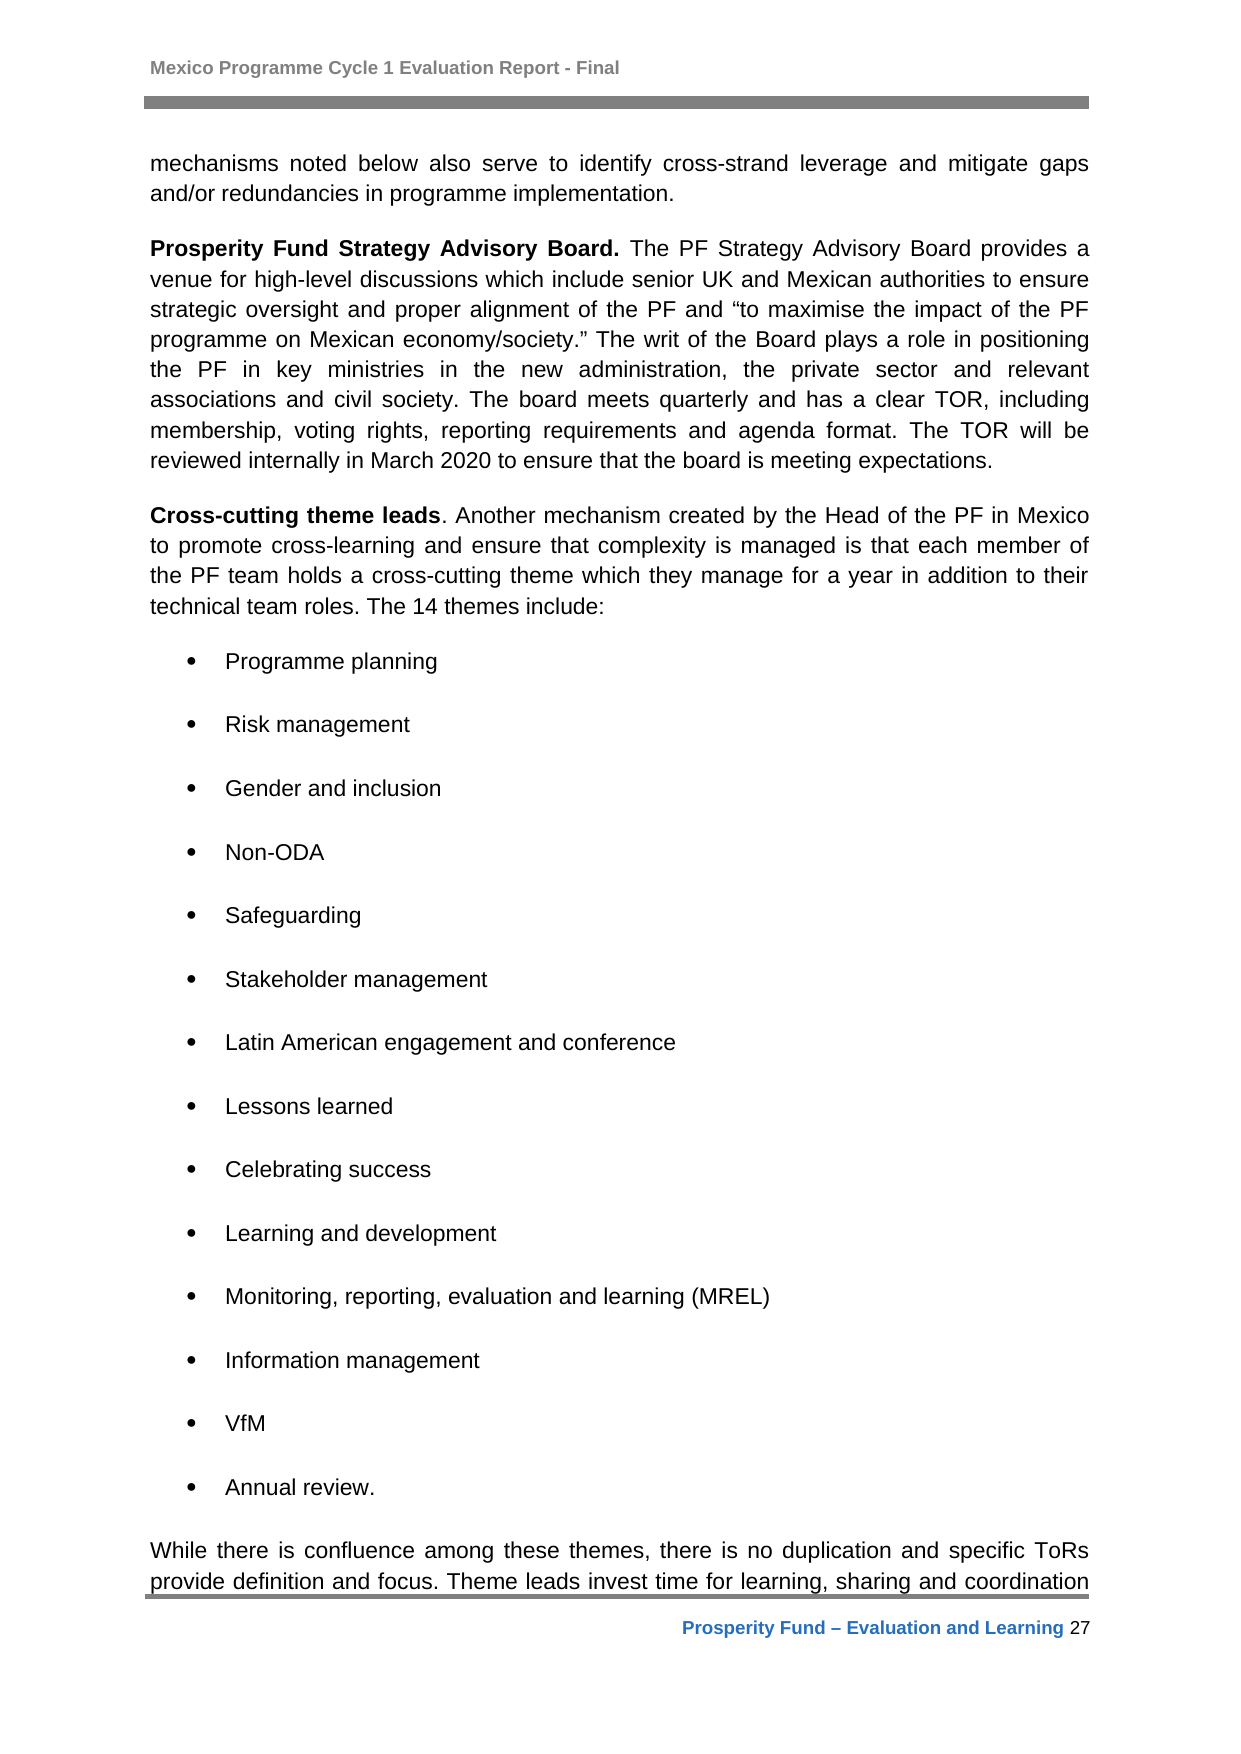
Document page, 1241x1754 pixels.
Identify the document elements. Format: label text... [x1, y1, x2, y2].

list Information management [187, 1347, 1090, 1373]
list Monitoring, reporting, evaluation and learning (MREL) [187, 1283, 1090, 1310]
list Learning and development [187, 1220, 1090, 1246]
text While there is confluence among these themes, there is no duplication and specific ToRs provide definition and focus. Theme leads invest time for learning, sharing and coordination [150, 1537, 1090, 1594]
list Lessons learned [187, 1093, 1090, 1119]
list Celebrating success [187, 1156, 1090, 1183]
list Stakeholder management [187, 966, 1090, 992]
list Safeguarding [187, 902, 1090, 928]
list Gender and inclusion [187, 775, 1090, 801]
list Annual review. [187, 1474, 1090, 1500]
list VfM [187, 1410, 1090, 1437]
text Cross-cutting theme leads. Another mechanism created by the Head of the PF in Mexico to promote cross-learning and ensure that complexity is managed is that each member of the PF team holds a cross-cutting theme which they manage for a year in addition to their technical team roles. The 14 themes include: [150, 502, 1090, 619]
text Prosperity Fund Strategy Advisory Board. The PF Strategy Advisory Board provides a venue for high-level discussions which include senior UK and Mexican authorities to ensure strategic oversight and proper alignment of the PF and “to maximise the impact of the PF programme on Mexican economy/society.” The writ of the Board plays a role in positioning the PF in key ministries in the new administration, the private sector and relevant associations and civil society. The board meets quarterly and has a clear TOR, including membership, voting rights, reporting requirements and agenda format. The TOR will be reviewed internally in March 2020 to ensure that the board is meeting expectations. [150, 235, 1090, 473]
list Risk management [187, 711, 1090, 738]
text mechanisms noted below also serve to identify cross-strand leverage and mitigate gaps and/or redundancies in programme implementation. [150, 150, 1090, 207]
list Programme planning [187, 648, 1090, 674]
list Latin American engagement and conference [187, 1029, 1090, 1056]
list Non-ODA [187, 838, 1090, 865]
